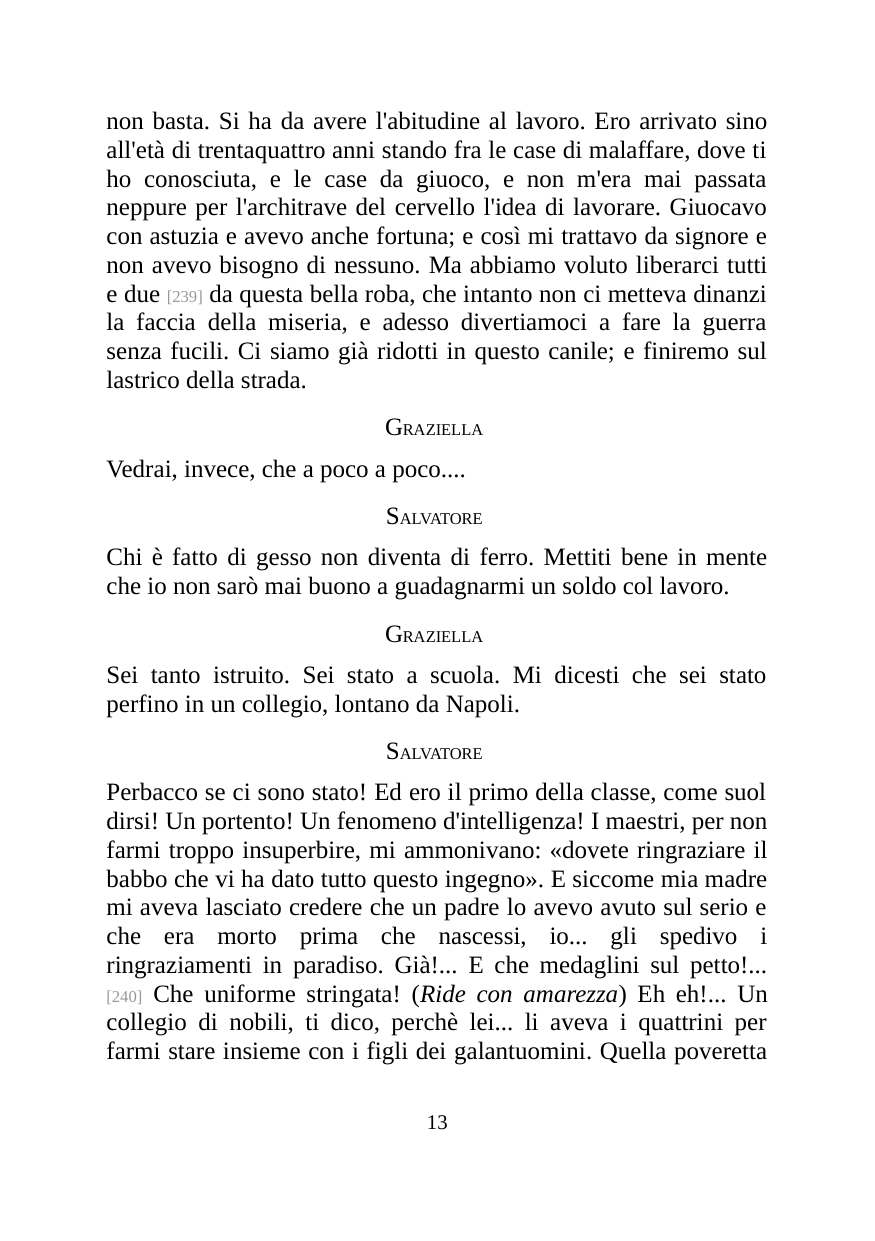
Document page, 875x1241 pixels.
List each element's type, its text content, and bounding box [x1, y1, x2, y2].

text non basta. Si ha da avere l'abitudine al lavoro. Ero arrivato sino all'età di trentaquattro anni stando fra le case di malaffare, dove ti ho conosciuta, e le case da giuoco, e non m'era mai passata neppure per l'architrave del cervello l'idea di lavorare. Giuocavo con astuzia e avevo anche fortuna; e così mi trattavo da signore e non avevo bisogno di nessuno. Ma abbiamo voluto liberarci tutti e due [239] da questa bella roba, che intanto non ci metteva dinanzi la faccia della miseria, e adesso divertiamoci a fare la guerra senza fucili. Ci siamo già ridotti in questo canile; e finiremo sul lastrico della strada. [106, 106, 768, 394]
text Graziella [106, 619, 768, 647]
text Sei tanto istruito. Sei stato a scuola. Mi dicesti che sei stato perfino in un collegio, lontano da Napoli. [106, 660, 768, 717]
text Perbacco se ci sono stato! Ed ero il primo della classe, come suol dirsi! Un portento! Un fenomeno d'intelligenza! I maestri, per non farmi troppo insuperbire, mi ammonivano: «dovete ringraziare il babbo che vi ha dato tutto questo ingegno». E siccome mia madre mi aveva lasciato credere che un padre lo avevo avuto sul serio e che era morto prima che nascessi, io... gli spedivo i ringraziamenti in paradiso. Già!... E che medaglini sul petto!... [240] Che uniforme stringata! (Ride con amarezza) Eh eh!... Un collegio di nobili, ti dico, perchè lei... li aveva i quattrini per farmi stare insieme con i figli dei galantuomini. Quella poveretta [106, 777, 768, 1065]
text Vedrai, invece, che a poco a poco.... [106, 454, 768, 482]
text Salvatore [106, 736, 768, 765]
text Salvatore [106, 501, 768, 530]
text Graziella [106, 412, 768, 441]
text Chi è fatto di gesso non diventa di ferro. Mettiti bene in mente che io non sarò mai buono a guadagnarmi un soldo col lavoro. [106, 542, 768, 600]
